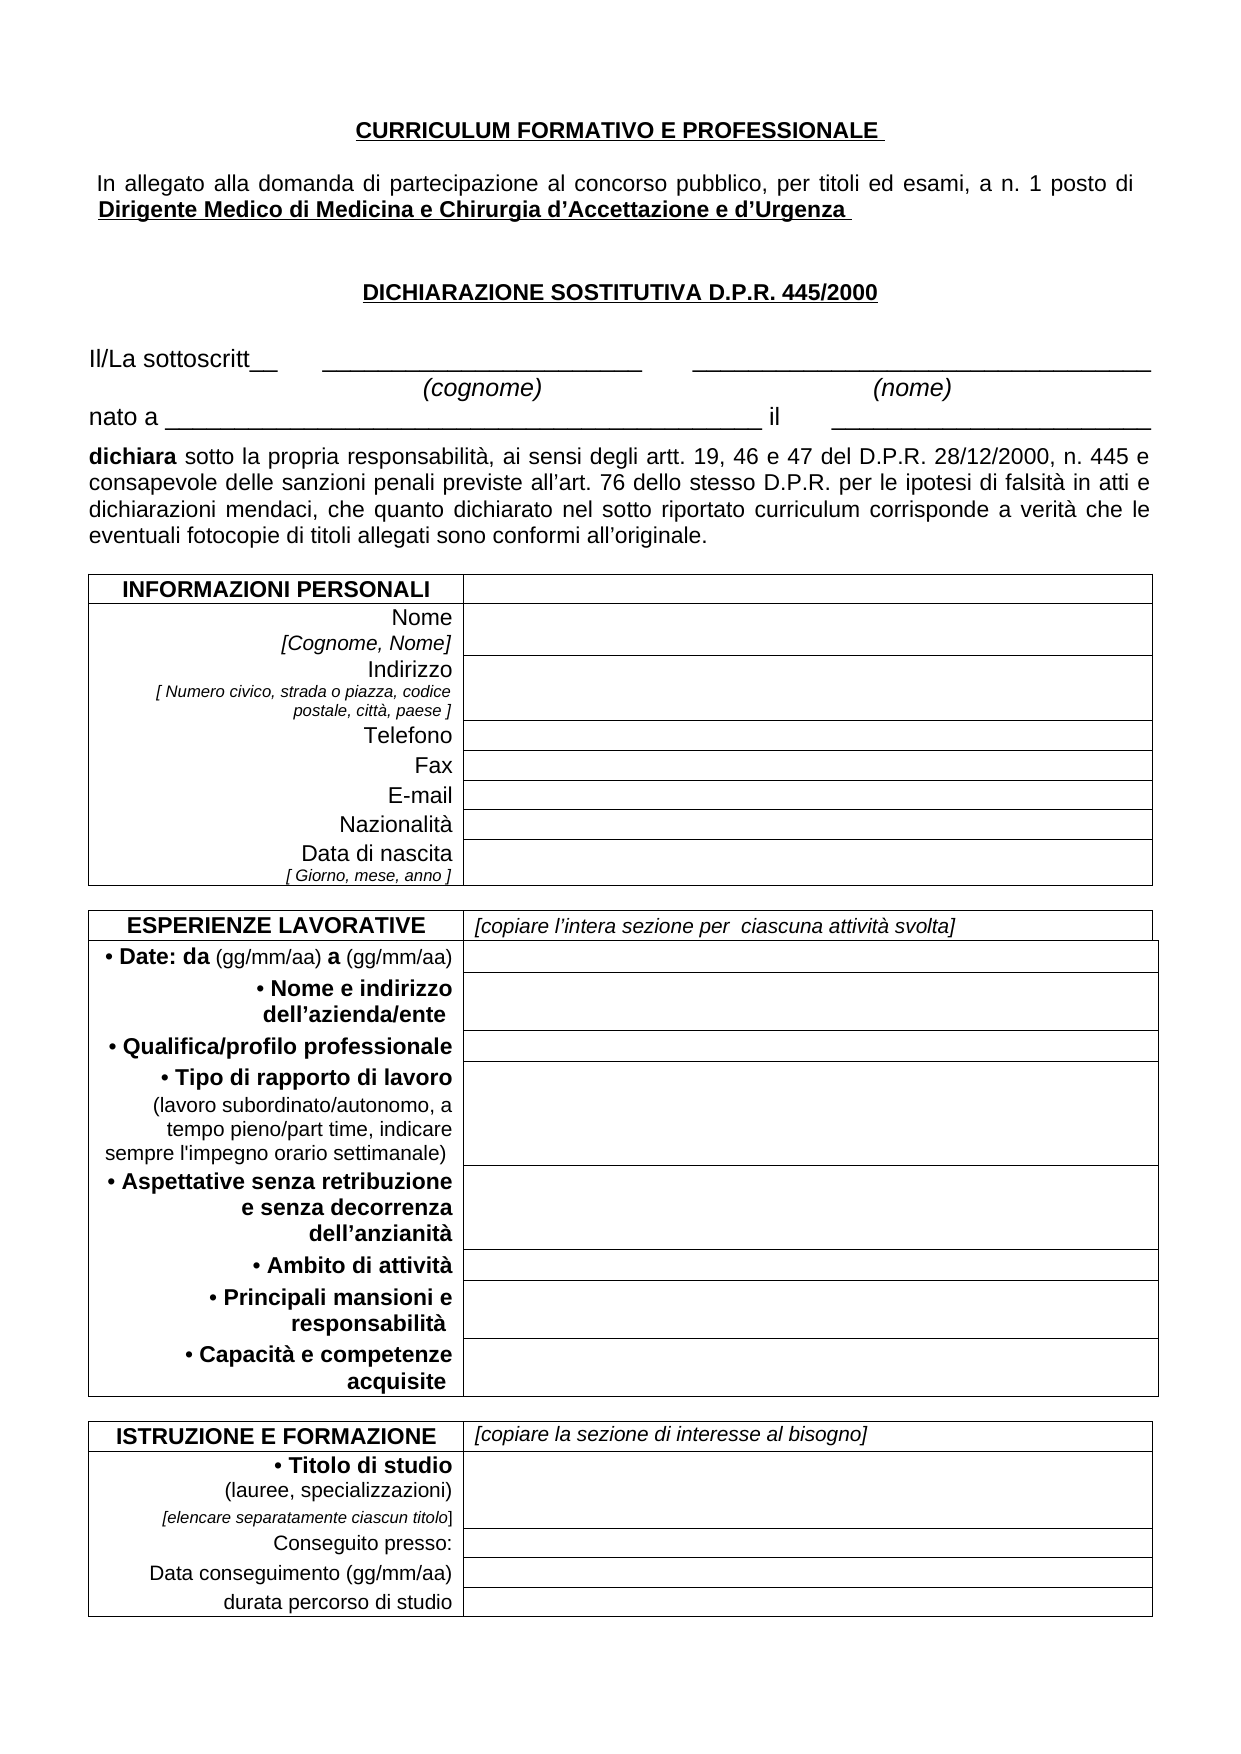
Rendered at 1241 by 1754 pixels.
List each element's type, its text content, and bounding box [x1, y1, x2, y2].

table_cell [464, 721, 1152, 750]
table_cell • Qualifica/profilo professionale [89, 1030, 463, 1061]
table_cell Indirizzo [ Numero civico, strada o piazza, codice postale, città, paese ] [89, 655, 463, 720]
table_cell [464, 1166, 1158, 1249]
text (cognome) (nome) [89, 373, 1152, 402]
table_cell [464, 973, 1158, 1029]
table_cell [464, 1281, 1158, 1338]
table_cell • Aspettative senza retribuzione e senza decorrenza dell’anzianità [89, 1165, 463, 1249]
table_cell [464, 1529, 1152, 1557]
table_cell • Ambito di attività [89, 1249, 463, 1280]
table_cell Nazionalità [89, 809, 463, 839]
table_cell • Date: da (gg/mm/aa) a (gg/mm/aa) [89, 941, 463, 972]
table_header [copiare la sezione di interesse al bisogno] [464, 1422, 1152, 1451]
table_cell [464, 1339, 1158, 1396]
table_cell Telefono [89, 720, 463, 750]
table_cell Data di nascita [ Giorno, mese, anno ] [89, 839, 463, 885]
table_cell [464, 810, 1152, 839]
table_cell [464, 604, 1152, 654]
text nato a ___________________________________________ il _______________________ [89, 402, 1152, 431]
table_cell [464, 1250, 1158, 1280]
table_cell • Principali mansioni e responsabilità [89, 1280, 463, 1338]
table_cell [464, 1031, 1158, 1061]
table_cell durata percorso di studio [89, 1587, 463, 1616]
table_cell [464, 1558, 1152, 1587]
table_cell [464, 781, 1152, 809]
table_cell [464, 840, 1152, 885]
table_cell • Nome e indirizzo dell’azienda/ente [89, 972, 463, 1029]
table_cell Nome [Cognome, Nome] [89, 604, 463, 654]
table_header [copiare l’intera sezione per ciascuna attività svolta] [464, 911, 1152, 940]
table_header ISTRUZIONE E FORMAZIONE [89, 1422, 463, 1451]
text Il/La sottoscritt__ _______________________ _________________________________ [89, 344, 1152, 373]
table_cell • Titolo di studio (lauree, specializzazioni) [elencare separatamente ciascun titolo] [89, 1452, 463, 1527]
table_cell [464, 1062, 1158, 1164]
table_cell [464, 1588, 1152, 1616]
text dichiara sotto la propria responsabilità, ai sensi degli artt. 19, 46 e 47 del D.P.R. 28/12/2000, n. 445 e consapevole delle sanzioni penali previste all’art. 76 dello stesso D.P.R. per le ipotesi di falsità in atti e dichiarazioni mendaci, che quanto dichiarato nel sotto riportato curriculum corrisponde a verità che le eventuali fotocopie di titoli allegati sono conformi all’originale. [89, 443, 1152, 548]
table_header [1153, 910, 1158, 940]
table_cell Fax [89, 750, 463, 779]
table_header [464, 575, 1152, 603]
table_cell [464, 751, 1152, 779]
text DICHIARAZIONE SOSTITUTIVA D.P.R. 445/2000 [89, 279, 1152, 305]
table_cell Data conseguimento (gg/mm/aa) [89, 1557, 463, 1587]
table_cell E-mail [89, 780, 463, 809]
subtitle In allegato alla domanda di partecipazione al concorso pubblico, per titoli ed esami, a n. 1 posto di Dirigente Medico di Medicina e Chirurgia d’Accettazione e d’Urgenza [96, 170, 1136, 222]
table_header INFORMAZIONI PERSONALI [89, 575, 463, 603]
table_cell [464, 656, 1152, 720]
table_cell • Capacità e competenze acquisite [89, 1338, 463, 1396]
table_header ESPERIENZE LAVORATIVE [89, 911, 463, 940]
table_cell Conseguito presso: [89, 1528, 463, 1557]
table_cell [464, 941, 1158, 972]
table_cell [464, 1452, 1152, 1527]
text CURRICULUM FORMATIVO E PROFESSIONALE [89, 117, 1152, 143]
table_cell • Tipo di rapporto di lavoro (lavoro subordinato/autonomo, a tempo pieno/part time, indicare sempre l'impegno orario settimanale) [89, 1061, 463, 1164]
